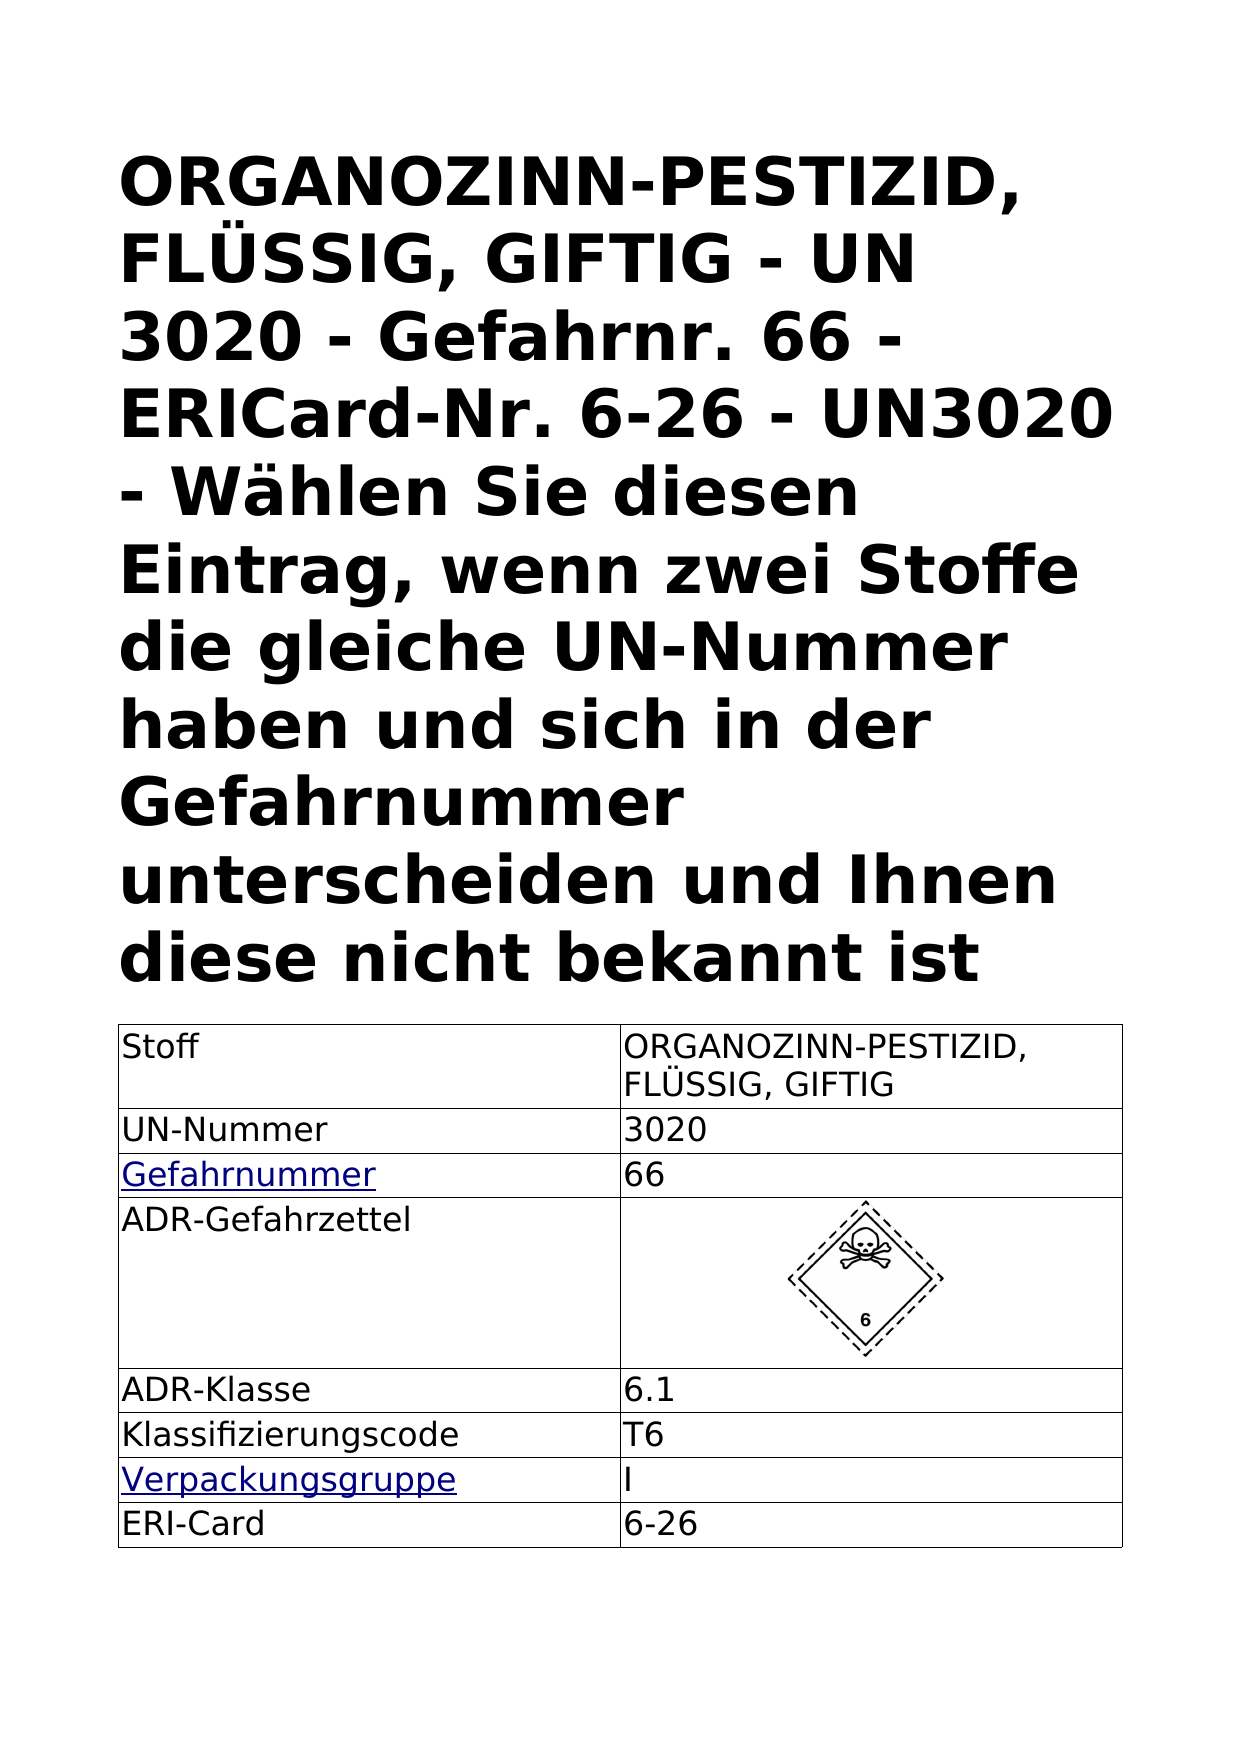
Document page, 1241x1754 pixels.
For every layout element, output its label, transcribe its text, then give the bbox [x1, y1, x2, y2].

table_cell Klassifizierungscode [119, 1413, 620, 1457]
table_cell T6 [621, 1413, 1122, 1457]
table_cell 6.1 [621, 1369, 1122, 1412]
table_cell 3020 [621, 1109, 1122, 1152]
table_header Stoff [119, 1025, 620, 1108]
table_cell ADR-Klasse [119, 1369, 620, 1412]
table_cell ERI-Card [119, 1503, 620, 1547]
table_cell [621, 1198, 1122, 1367]
table_cell 66 [621, 1154, 1122, 1197]
table_cell UN-Nummer [119, 1109, 620, 1152]
table_cell I [621, 1458, 1122, 1502]
table_cell Gefahrnummer [119, 1154, 620, 1197]
table_cell 6-26 [621, 1503, 1122, 1547]
table_header ORGANOZINN-PESTIZID, FLÜSSIG, GIFTIG [621, 1025, 1122, 1108]
subtitle ORGANOZINN-PESTIZID, FLÜSSIG, GIFTIG - UN 3020 - Gefahrnr. 66 - ERICard-Nr. 6-26 - UN3020 - Wählen Sie diesen Eintrag, wenn zwei Stoffe die gleiche UN-Nummer haben und sich in der Gefahrnummer unterscheiden und Ihnen diese nicht bekannt ist [118, 143, 1122, 997]
picture [787, 1200, 944, 1357]
table_cell Verpackungsgruppe [119, 1458, 620, 1502]
table_cell ADR-Gefahrzettel [119, 1198, 620, 1367]
